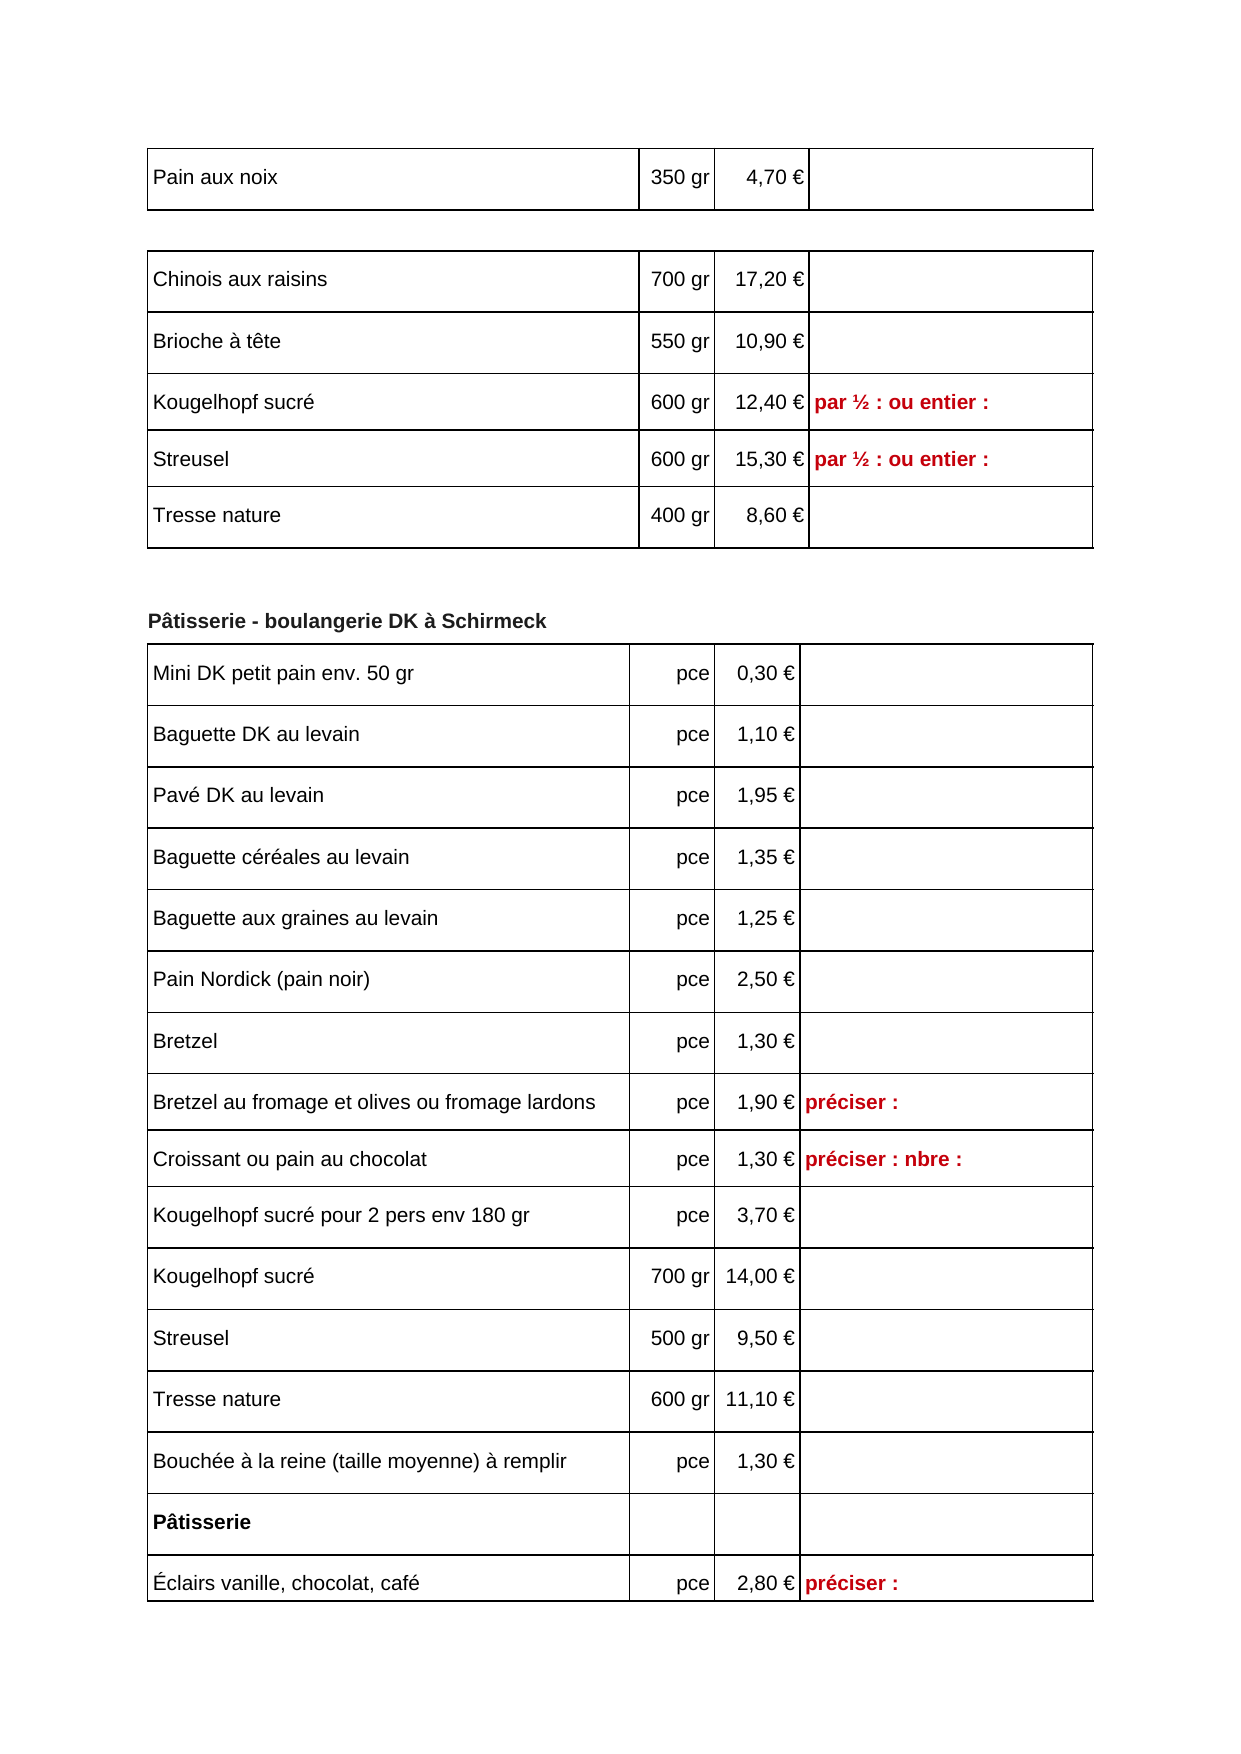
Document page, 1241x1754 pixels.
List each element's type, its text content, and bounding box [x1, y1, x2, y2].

table_cell pce [630, 829, 714, 889]
table_cell [801, 952, 1092, 1011]
table_cell 550 gr [640, 313, 714, 373]
table_cell Éclairs vanille, chocolat, café [148, 1556, 629, 1600]
table_cell Bouchée à la reine (taille moyenne) à remplir [148, 1433, 629, 1493]
table_cell [801, 1372, 1092, 1431]
table_cell 1,10 € [715, 706, 799, 766]
table_cell 1,25 € [715, 890, 799, 950]
table_cell préciser : [801, 1074, 1092, 1129]
table_cell Bretzel [148, 1013, 629, 1073]
table_header 17,20 € [715, 252, 808, 311]
table_cell [801, 1249, 1092, 1308]
table_cell 500 gr [630, 1310, 714, 1370]
table_cell Bretzel au fromage et olives ou fromage lardons [148, 1074, 629, 1129]
table_cell [801, 706, 1092, 766]
table_cell [801, 768, 1092, 827]
table_cell 400 gr [640, 487, 714, 547]
table_cell Pâtisserie [148, 1494, 629, 1554]
table_header 700 gr [640, 252, 714, 311]
table_cell Baguette aux graines au levain [148, 890, 629, 950]
table_cell 14,00 € [715, 1249, 799, 1308]
text Pâtisserie - boulangerie DK à Schirmeck [148, 609, 1093, 633]
table_cell [801, 1433, 1092, 1493]
table_header pce [630, 645, 714, 704]
table_cell 350 gr [640, 149, 714, 209]
table_cell pce [630, 890, 714, 950]
table_cell préciser : nbre : [801, 1131, 1092, 1186]
table_cell 600 gr [640, 374, 714, 429]
table_cell Pain aux noix [148, 149, 638, 209]
table_cell [801, 1187, 1092, 1247]
table_cell Streusel [148, 431, 638, 486]
table_cell pce [630, 1433, 714, 1493]
table_cell 600 gr [630, 1372, 714, 1431]
table_cell [801, 1013, 1092, 1073]
table_cell 1,95 € [715, 768, 799, 827]
table_cell 1,30 € [715, 1131, 799, 1186]
table_cell [801, 890, 1092, 950]
table_cell Croissant ou pain au chocolat [148, 1131, 629, 1186]
table_cell 1,90 € [715, 1074, 799, 1129]
table_cell Pain Nordick (pain noir) [148, 952, 629, 1011]
table_cell 1,30 € [715, 1433, 799, 1493]
table_cell Kougelhopf sucré pour 2 pers env 180 gr [148, 1187, 629, 1247]
table_cell Tresse nature [148, 487, 638, 547]
table_cell [801, 829, 1092, 889]
table_cell par ½ : ou entier : [810, 374, 1092, 429]
table_cell [715, 1494, 799, 1554]
table_cell [810, 487, 1092, 547]
table_cell pce [630, 1187, 714, 1247]
table_cell par ½ : ou entier : [810, 431, 1092, 486]
table_cell 1,35 € [715, 829, 799, 889]
table_cell [810, 149, 1092, 209]
table_cell Pavé DK au levain [148, 768, 629, 827]
table_header Mini DK petit pain env. 50 gr [148, 645, 629, 704]
table_cell 9,50 € [715, 1310, 799, 1370]
table_cell pce [630, 952, 714, 1011]
table_cell préciser : [801, 1556, 1092, 1600]
table_cell pce [630, 1556, 714, 1600]
table_cell Streusel [148, 1310, 629, 1370]
table_cell 12,40 € [715, 374, 808, 429]
table_cell Baguette céréales au levain [148, 829, 629, 889]
table_cell [801, 1494, 1092, 1554]
table_cell Baguette DK au levain [148, 706, 629, 766]
table_cell 2,80 € [715, 1556, 799, 1600]
table_cell 600 gr [640, 431, 714, 486]
table_cell 2,50 € [715, 952, 799, 1011]
table_cell Kougelhopf sucré [148, 1249, 629, 1308]
table_cell pce [630, 1131, 714, 1186]
table_cell Brioche à tête [148, 313, 638, 373]
table_cell pce [630, 1013, 714, 1073]
table_cell 3,70 € [715, 1187, 799, 1247]
table_cell Tresse nature [148, 1372, 629, 1431]
table_cell 11,10 € [715, 1372, 799, 1431]
table_cell [630, 1494, 714, 1554]
table_cell 15,30 € [715, 431, 808, 486]
table_cell Kougelhopf sucré [148, 374, 638, 429]
table_cell [801, 1310, 1092, 1370]
table_header [801, 645, 1092, 704]
table_header Chinois aux raisins [148, 252, 638, 311]
table_cell 1,30 € [715, 1013, 799, 1073]
table_header [810, 252, 1092, 311]
table_cell 8,60 € [715, 487, 808, 547]
table_cell [810, 313, 1092, 373]
table_cell 4,70 € [715, 149, 808, 209]
table_cell pce [630, 1074, 714, 1129]
table_cell 700 gr [630, 1249, 714, 1308]
table_cell pce [630, 768, 714, 827]
table_header 0,30 € [715, 645, 799, 704]
table_cell 10,90 € [715, 313, 808, 373]
table_cell pce [630, 706, 714, 766]
